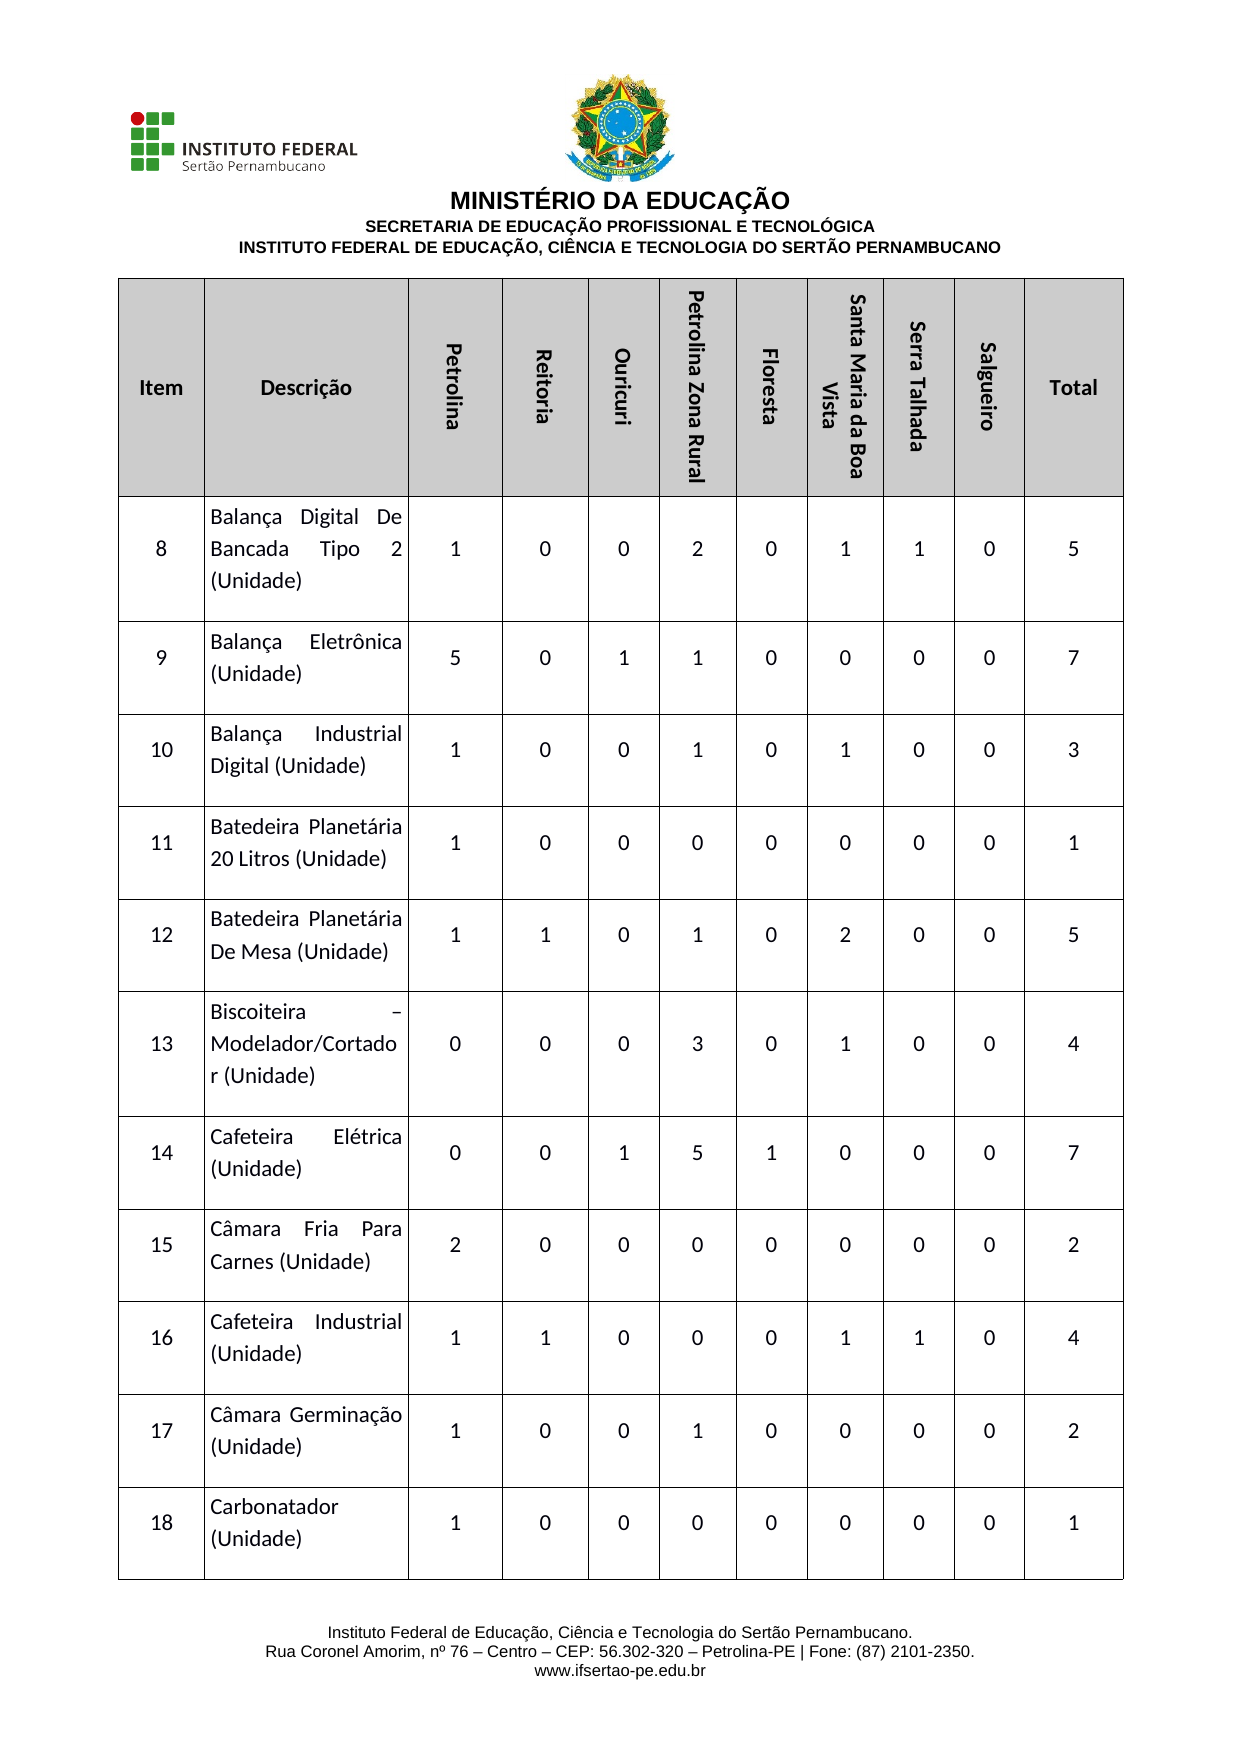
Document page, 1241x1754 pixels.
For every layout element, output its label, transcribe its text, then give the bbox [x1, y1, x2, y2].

table_cell 0 [503, 1488, 588, 1579]
table_cell 5 [1025, 900, 1123, 991]
table_header Reitoria [503, 279, 588, 496]
table_header Salgueiro [955, 279, 1024, 496]
table_cell 14 [119, 1117, 204, 1209]
table_cell 11 [119, 807, 204, 899]
table_cell 0 [955, 497, 1024, 621]
table_cell 1 [660, 1395, 736, 1487]
table_cell 0 [808, 1210, 883, 1301]
table_cell 1 [660, 715, 736, 806]
table_cell 0 [737, 992, 807, 1116]
table_cell 1 [409, 715, 502, 806]
table_header Ouricuri [589, 279, 659, 496]
table_cell 0 [660, 1210, 736, 1301]
table_cell 17 [119, 1395, 204, 1487]
table_cell 1 [808, 715, 883, 806]
table_cell 8 [119, 497, 204, 621]
table_header Petrolina [409, 279, 502, 496]
table_cell 7 [1025, 1117, 1123, 1209]
table_cell 0 [955, 992, 1024, 1116]
table_cell 5 [409, 622, 502, 713]
table_cell 0 [660, 1302, 736, 1394]
table_cell 5 [660, 1117, 736, 1209]
table_cell 1 [409, 900, 502, 991]
table_header Descrição [205, 279, 408, 496]
table_cell 2 [808, 900, 883, 991]
table_header Petrolina Zona Rural [660, 279, 736, 496]
table_cell 18 [119, 1488, 204, 1579]
table_cell 4 [1025, 992, 1123, 1116]
table_cell 0 [409, 1117, 502, 1209]
table_header Item [119, 279, 204, 496]
table_cell 1 [1025, 807, 1123, 899]
table_cell Cafeteira Industrial (Unidade) [205, 1302, 408, 1394]
table_cell 0 [503, 992, 588, 1116]
table_cell 1 [409, 1395, 502, 1487]
table_cell 0 [884, 807, 954, 899]
table_cell 0 [737, 622, 807, 713]
table_cell 0 [503, 1210, 588, 1301]
table_cell 0 [884, 715, 954, 806]
table_cell 0 [409, 992, 502, 1116]
table_header Santa Maria da Boa Vista [808, 279, 883, 496]
table_cell 1 [409, 1302, 502, 1394]
table_cell Carbonatador (Unidade) [205, 1488, 408, 1579]
table_cell 0 [737, 497, 807, 621]
table_cell 0 [955, 622, 1024, 713]
table_cell 0 [660, 807, 736, 899]
table_cell Balança Eletrônica (Unidade) [205, 622, 408, 713]
table_cell 2 [1025, 1210, 1123, 1301]
table_cell Batedeira Planetária 20 Litros (Unidade) [205, 807, 408, 899]
table_cell 1 [884, 497, 954, 621]
table_cell 0 [503, 622, 588, 713]
table_cell 0 [503, 715, 588, 806]
table_cell 0 [808, 1488, 883, 1579]
table_cell 0 [660, 1488, 736, 1579]
table_cell 0 [884, 992, 954, 1116]
table_cell 15 [119, 1210, 204, 1301]
table_cell 0 [589, 900, 659, 991]
table_cell 1 [409, 1488, 502, 1579]
table_cell 0 [955, 715, 1024, 806]
table_cell 1 [737, 1117, 807, 1209]
table_cell 13 [119, 992, 204, 1116]
table_cell 0 [884, 622, 954, 713]
table_cell Câmara Fria Para Carnes (Unidade) [205, 1210, 408, 1301]
table_cell 0 [589, 1395, 659, 1487]
table_cell 0 [955, 1210, 1024, 1301]
table_cell Batedeira Planetária De Mesa (Unidade) [205, 900, 408, 991]
table_cell 3 [660, 992, 736, 1116]
table_cell 0 [737, 807, 807, 899]
table_cell 1 [589, 1117, 659, 1209]
table_cell 1 [409, 807, 502, 899]
picture [565, 74, 675, 182]
picture [130, 112, 358, 171]
table_cell 5 [1025, 497, 1123, 621]
table_cell 0 [808, 807, 883, 899]
table_cell 1 [589, 622, 659, 713]
table_cell 0 [884, 900, 954, 991]
table_cell 16 [119, 1302, 204, 1394]
table_cell 0 [503, 1117, 588, 1209]
table_cell 0 [737, 1210, 807, 1301]
table_cell 0 [589, 807, 659, 899]
table_cell 0 [503, 1395, 588, 1487]
table_cell 0 [589, 992, 659, 1116]
table_header Floresta [737, 279, 807, 496]
table_cell 4 [1025, 1302, 1123, 1394]
table_cell 0 [884, 1210, 954, 1301]
table_cell 1 [409, 497, 502, 621]
table_cell 0 [737, 1395, 807, 1487]
table_cell 1 [503, 900, 588, 991]
table_cell 0 [955, 1395, 1024, 1487]
table_cell 0 [737, 1488, 807, 1579]
table_cell Balança Industrial Digital (Unidade) [205, 715, 408, 806]
table_cell 9 [119, 622, 204, 713]
table_cell 0 [808, 1395, 883, 1487]
table_cell 2 [660, 497, 736, 621]
table_cell 0 [503, 807, 588, 899]
table_cell 2 [409, 1210, 502, 1301]
table_cell 0 [589, 497, 659, 621]
table_cell 3 [1025, 715, 1123, 806]
table_cell 1 [884, 1302, 954, 1394]
table_cell 12 [119, 900, 204, 991]
table_cell 0 [884, 1488, 954, 1579]
table_cell 0 [955, 1488, 1024, 1579]
table_cell 0 [955, 900, 1024, 991]
table_cell 1 [808, 497, 883, 621]
table_cell 1 [808, 1302, 883, 1394]
table_cell 1 [660, 900, 736, 991]
table_cell 0 [589, 1210, 659, 1301]
table_cell 0 [955, 807, 1024, 899]
table_cell 1 [503, 1302, 588, 1394]
table_cell Balança Digital De Bancada Tipo 2 (Unidade) [205, 497, 408, 621]
table_cell 0 [503, 497, 588, 621]
table_cell 0 [884, 1117, 954, 1209]
table_cell 2 [1025, 1395, 1123, 1487]
table_cell Cafeteira Elétrica (Unidade) [205, 1117, 408, 1209]
table_cell 10 [119, 715, 204, 806]
table_header Serra Talhada [884, 279, 954, 496]
table_cell 1 [1025, 1488, 1123, 1579]
table_cell 0 [808, 622, 883, 713]
table_cell 0 [589, 1302, 659, 1394]
table_cell 0 [808, 1117, 883, 1209]
table_cell 0 [737, 1302, 807, 1394]
table_cell Biscoiteira – Modelador/Cortador (Unidade) [205, 992, 408, 1116]
table_cell 0 [955, 1117, 1024, 1209]
table_cell 0 [589, 715, 659, 806]
table_cell 0 [955, 1302, 1024, 1394]
table_header Total [1025, 279, 1123, 496]
table_cell 0 [737, 900, 807, 991]
table_cell 7 [1025, 622, 1123, 713]
table_cell 0 [589, 1488, 659, 1579]
table_cell 1 [808, 992, 883, 1116]
table_cell 0 [884, 1395, 954, 1487]
table_cell 1 [660, 622, 736, 713]
table_cell 0 [737, 715, 807, 806]
table_cell Câmara Germinação (Unidade) [205, 1395, 408, 1487]
